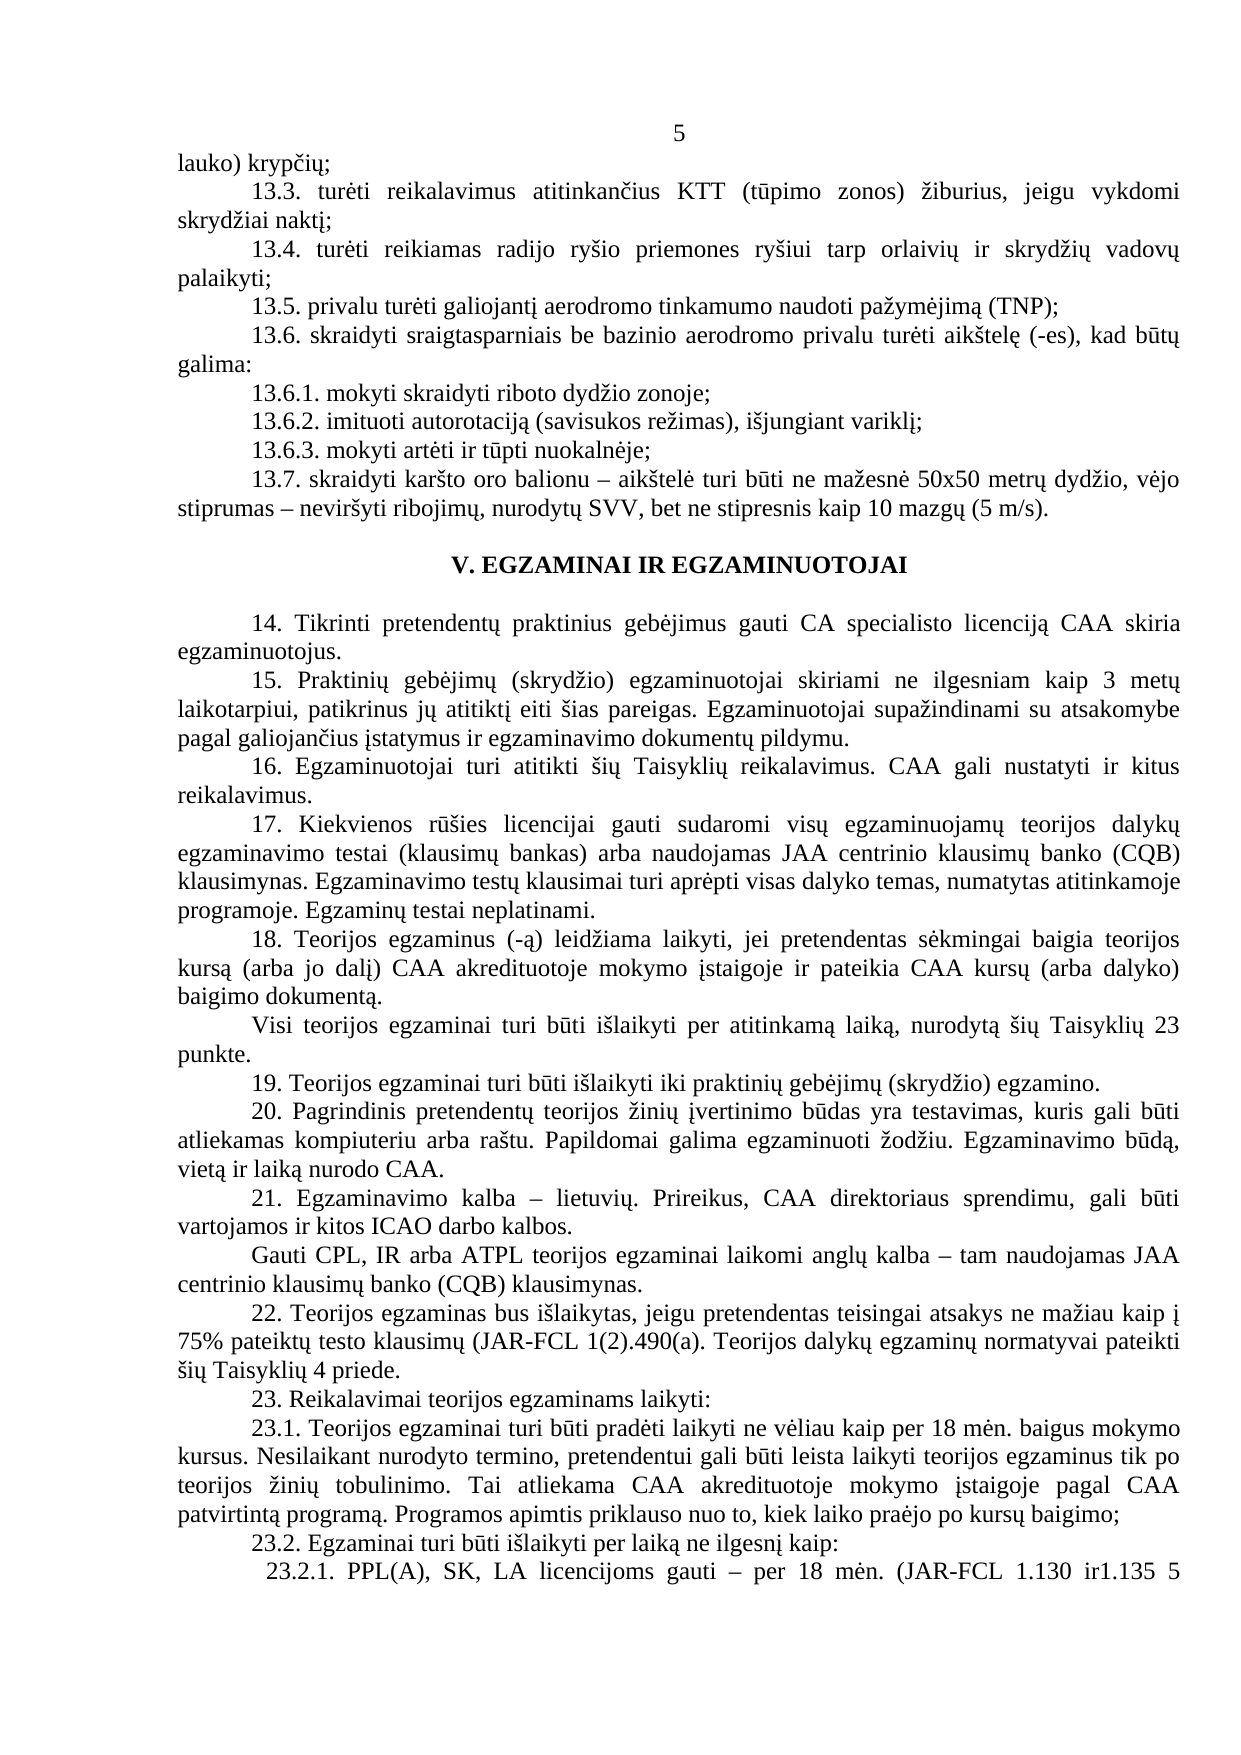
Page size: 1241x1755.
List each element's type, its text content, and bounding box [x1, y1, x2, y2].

text 23.2. Egzaminai turi būti išlaikyti per laiką ne ilgesnį kaip: [177, 1528, 1181, 1556]
text 16. Egzaminuotojai turi atitikti šių Taisyklių reikalavimus. CAA gali nustatyti ir kitus reikalavimus. [177, 751, 1181, 809]
text 13.5. privalu turėti galiojantį aerodromo tinkamumo naudoti pažymėjimą (TNP); [177, 291, 1181, 320]
text Visi teorijos egzaminai turi būti išlaikyti per atitinkamą laiką, nurodytą šių Taisyklių 23 punkte. [177, 1010, 1181, 1068]
text 23. Reikalavimai teorijos egzaminams laikyti: [177, 1384, 1181, 1413]
text 13.3. turėti reikalavimus atitinkančius KTT (tūpimo zonos) žiburius, jeigu vykdomi skrydžiai naktį; [177, 176, 1181, 234]
text 23.1. Teorijos egzaminai turi būti pradėti laikyti ne vėliau kaip per 18 mėn. baigus mokymo kursus. Nesilaikant nurodyto termino, pretendentui gali būti leista laikyti teorijos egzaminus tik po teorijos žinių tobulinimo. Tai atliekama CAA akredituotoje mokymo įstaigoje pagal CAA patvirtintą programą. Programos apimtis priklauso nuo to, kiek laiko praėjo po kursų baigimo; [177, 1413, 1181, 1528]
text 19. Teorijos egzaminai turi būti išlaikyti iki praktinių gebėjimų (skrydžio) egzamino. [177, 1068, 1181, 1096]
text 17. Kiekvienos rūšies licencijai gauti sudaromi visų egzaminuojamų teorijos dalykų egzaminavimo testai (klausimų bankas) arba naudojamas JAA centrinio klausimų banko (CQB) klausimynas. Egzaminavimo testų klausimai turi aprėpti visas dalyko temas, numatytas atitinkamoje programoje. Egzaminų testai neplatinami. [177, 809, 1181, 924]
text 13.6.3. mokyti artėti ir tūpti nuokalnėje; [177, 435, 1181, 464]
text 20. Pagrindinis pretendentų teorijos žinių įvertinimo būdas yra testavimas, kuris gali būti atliekamas kompiuteriu arba raštu. Papildomai galima egzaminuoti žodžiu. Egzaminavimo būdą, vietą ir laiką nurodo CAA. [177, 1096, 1181, 1183]
text 13.6. skraidyti sraigtasparniais be bazinio aerodromo privalu turėti aikštelę (-es), kad būtų galima: [177, 320, 1181, 378]
text 21. Egzaminavimo kalba – lietuvių. Prireikus, CAA direktoriaus sprendimu, gali būti vartojamos ir kitos ICAO darbo kalbos. [177, 1183, 1181, 1240]
text 13.7. skraidyti karšto oro balionu – aikštelė turi būti ne mažesnė 50x50 metrų dydžio, vėjo stiprumas – neviršyti ribojimų, nurodytų SVV, bet ne stipresnis kaip 10 mazgų (5 m/s). [177, 464, 1181, 521]
text 15. Praktinių gebėjimų (skrydžio) egzaminuotojai skiriami ne ilgesniam kaip 3 metų laikotarpiui, patikrinus jų atitiktį eiti šias pareigas. Egzaminuotojai supažindinami su atsakomybe pagal galiojančius įstatymus ir egzaminavimo dokumentų pildymu. [177, 665, 1181, 751]
text 14. Tikrinti pretendentų praktinius gebėjimus gauti CA specialisto licenciją CAA skiria egzaminuotojus. [177, 608, 1181, 665]
text 13.4. turėti reikiamas radijo ryšio priemones ryšiui tarp orlaivių ir skrydžių vadovų palaikyti; [177, 234, 1181, 291]
text 13.6.1. mokyti skraidyti riboto dydžio zonoje; [177, 378, 1181, 406]
text 22. Teorijos egzaminas bus išlaikytas, jeigu pretendentas teisingai atsakys ne mažiau kaip į 75% pateiktų testo klausimų (JAR-FCL 1(2).490(a). Teorijos dalykų egzaminų normatyvai pateikti šių Taisyklių 4 priede. [177, 1298, 1181, 1384]
text 18. Teorijos egzaminus (-ą) leidžiama laikyti, jei pretendentas sėkmingai baigia teorijos kursą (arba jo dalį) CAA akredituotoje mokymo įstaigoje ir pateikia CAA kursų (arba dalyko) baigimo dokumentą. [177, 924, 1181, 1010]
text Gauti CPL, IR arba ATPL teorijos egzaminai laikomi anglų kalba – tam naudojamas JAA centrinio klausimų banko (CQB) klausimynas. [177, 1240, 1181, 1298]
text lauko) krypčių; [177, 148, 1181, 176]
text V. EGZAMINAI IR EGZAMINUOTOJAI [177, 550, 1181, 579]
text 23.2.1. PPL(A), SK, LA licencijoms gauti – per 18 mėn. (JAR-FCL 1.130 ir1.135 5 [177, 1556, 1181, 1585]
text 13.6.2. imituoti autorotaciją (savisukos režimas), išjungiant variklį; [177, 406, 1181, 435]
